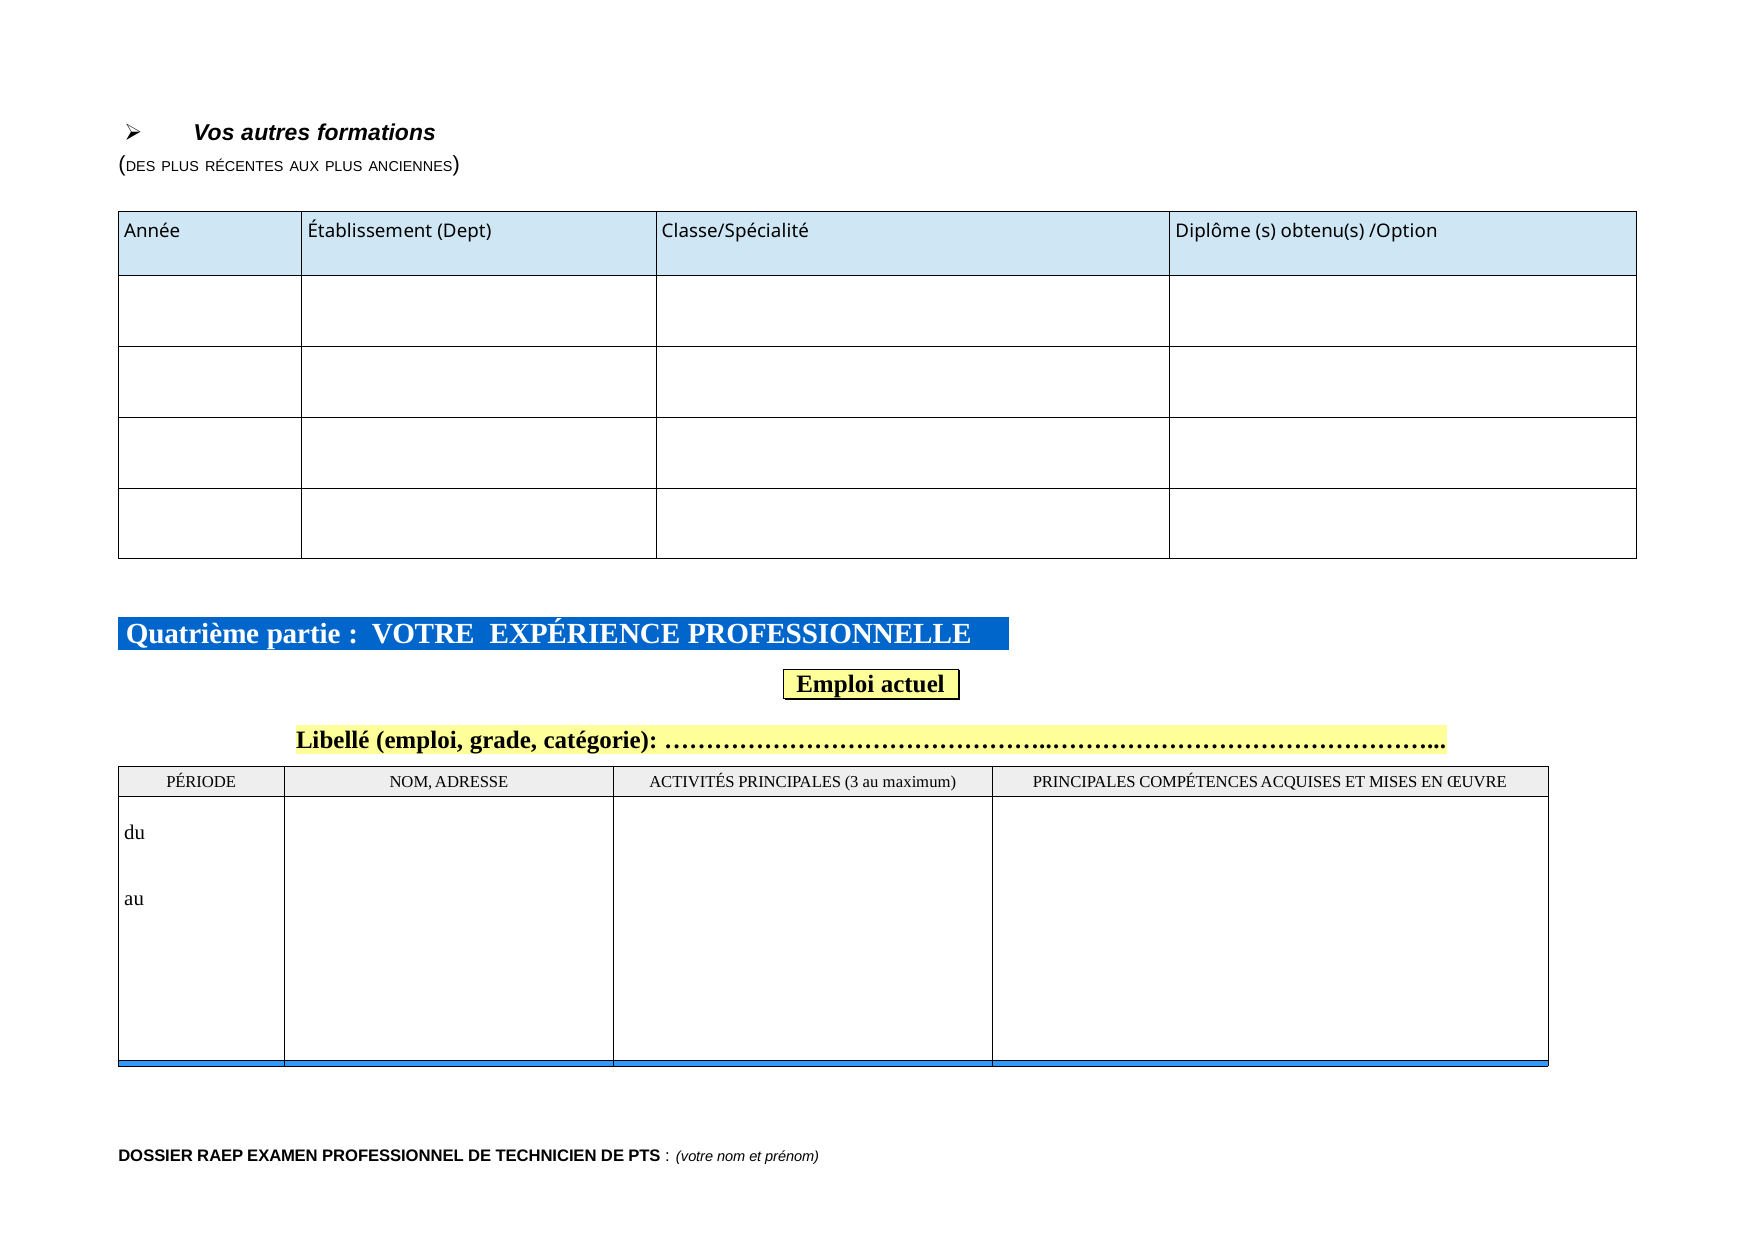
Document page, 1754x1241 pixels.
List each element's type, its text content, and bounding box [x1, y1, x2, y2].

table_cell [119, 418, 301, 487]
table_cell [285, 1061, 613, 1066]
text [959, 668, 1624, 700]
table_cell [1170, 489, 1636, 558]
table_cell [614, 797, 992, 1060]
table_cell [657, 418, 1169, 487]
table_header Établissement (Dept) [302, 212, 656, 275]
table_cell [993, 797, 1548, 1060]
table_cell [302, 276, 656, 346]
table_cell [657, 347, 1169, 417]
table_cell [119, 276, 301, 346]
table_cell [119, 489, 301, 558]
list Vos autres formations [118, 118, 1636, 145]
text Libellé (emploi, grade, catégorie): ………………………………………..………………………………………... [118, 725, 1624, 754]
table_cell [1170, 418, 1636, 487]
table_cell [1170, 347, 1636, 417]
table_cell [657, 489, 1169, 558]
table_cell [302, 418, 656, 487]
table_cell [285, 797, 613, 1060]
table_cell [302, 347, 656, 417]
text Quatrième partie : VOTRE EXPÉRIENCE PROFESSIONNELLE [118, 617, 1636, 650]
table_header Diplôme (s) obtenu(s) /Option [1170, 212, 1636, 275]
table_header PÉRIODE [119, 767, 284, 796]
text Emploi actuel [118, 668, 958, 700]
table_header activités principales (3 au maximum) [614, 767, 992, 796]
table_header PRINCIPALES COMPÉTENCES ACQUISES ET MISES EN ŒUVRE [993, 767, 1548, 796]
table_header Classe/Spécialité [657, 212, 1169, 275]
table_header Année [119, 212, 301, 275]
table_cell [614, 1061, 992, 1066]
table_cell [657, 276, 1169, 346]
table_cell [1170, 276, 1636, 346]
table_cell [119, 347, 301, 417]
table_header Nom, adresse [285, 767, 613, 796]
table_cell du au [119, 797, 284, 1060]
table_cell [302, 489, 656, 558]
table_cell [119, 1061, 284, 1066]
text (des plus récentes aux plus anciennes) [118, 151, 1636, 176]
table_cell [993, 1061, 1548, 1066]
